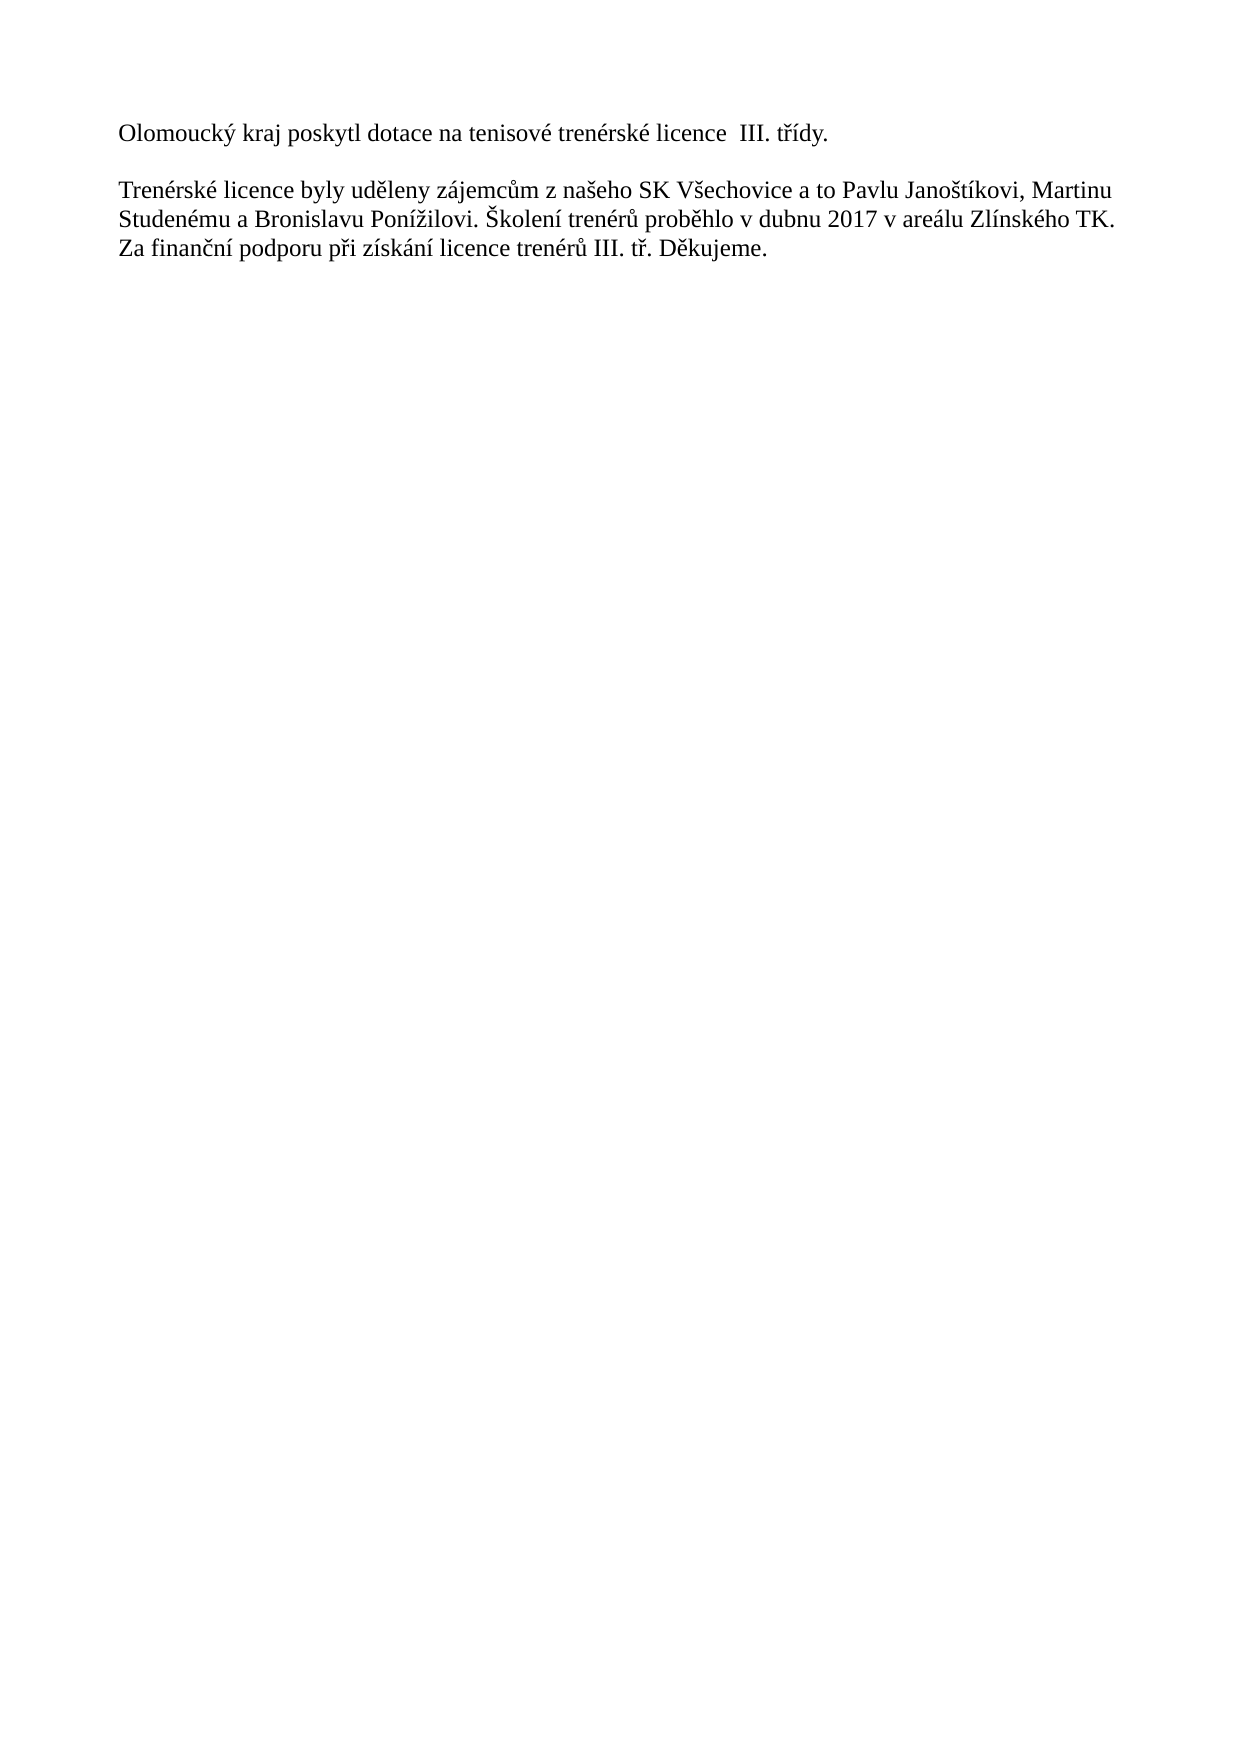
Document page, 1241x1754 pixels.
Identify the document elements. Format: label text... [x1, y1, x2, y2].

text Za finanční podporu při získání licence trenérů III. tř. Děkujeme. [118, 233, 1122, 262]
text Olomoucký kraj poskytl dotace na tenisové trenérské licence III. třídy. [118, 118, 1122, 147]
text Trenérské licence byly uděleny zájemcům z našeho SK Všechovice a to Pavlu Janoštíkovi, Martinu Studenému a Bronislavu Ponížilovi. Školení trenérů proběhlo v dubnu 2017 v areálu Zlínského TK. [118, 176, 1122, 233]
